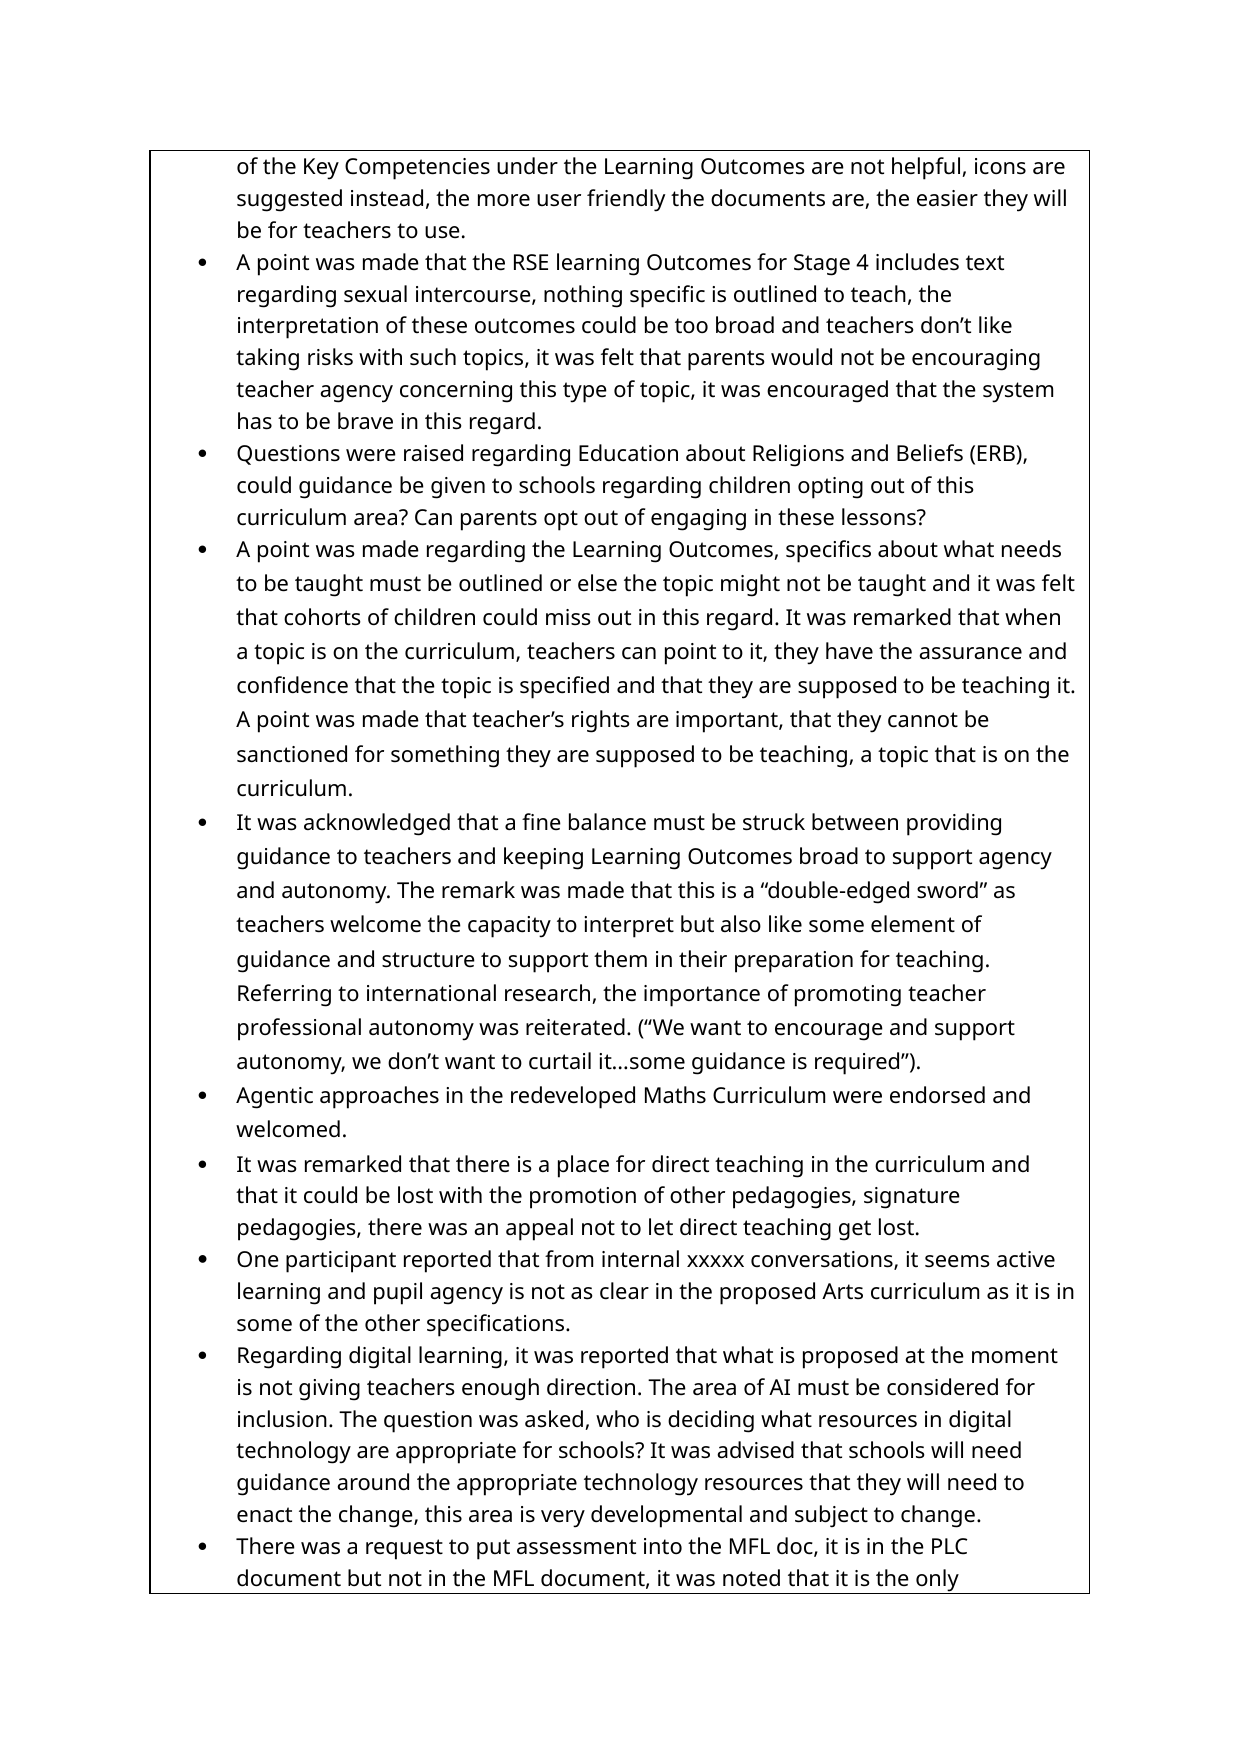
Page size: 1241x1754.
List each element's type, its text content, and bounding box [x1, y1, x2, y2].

table_cell Feedback: It was remarked that in general the idea of agency is great, that there is no wish for inspiring teachers to be restrained by the curriculum, however, there are swelling fears about the big changes forthcoming and that the textbooks could take over the curriculum. It was felt that teachers are pushing back against the word ‘agency’, they think it is tokenistic, especially in regard to the inspectorate and the evaluation piece. It was felt that Inspectors can come into classrooms, make snap judgements and not have the whole bespoke context of particular classroom and/or children. A point was made that all stakeholders must move with the change, inspections can’t stay the same. Questions were raised asking, how will agency be measured and if there is literature in that regard. Space was requested, for teachers to recognise how they can exercise their own agency. It was felt that showing teachers the choices available to them and encouraging them to choose appropriately would be helpful. A point was made regarding the language used in the ERB section of Social and Environmental Education. In the Learning Outcomes, there is text based on different cultures, this topic is not as visible as expected. It is too open, teachers are interpreting the Learning Outcomes very differently. Teacher bias regarding some issues should be considered and addressed. Clarity was sought regarding the crossover between the patron’s programme and the SEE Outcomes/ National Curriculum. Every child should be considered from a human rights perspective. The vision of the teacher as agentic is very welcomed; however, it was felt that the work of the Inspectorate and the support they provide to schools need to also align with this vision. Teachers expressed that they were happier with the Learning Outcomes in some specifications than others. It was highlighted that some specifications were easier to comprehend and visualise in action than others. It was noted that teachers can adapt the learning to ensure it meets children at their age and stage of development, but certain topics or themes may be avoided or forgotten accidentally. The 1999 curriculum may become a point of reference and support to teachers as they work with the learning outcomes; teachers may view the LOs through the lens of the 1999 curriculum. That said, it was expressed that as new teachers join the system and work with this new curriculum, they won’t have that prescriptive detail from the 1999 curriculum, and this may result in gaps in learning experiences for children as the LOs can be quite broad and complex in comparison to the 1999 curriculum. The importance of strong partnerships / links between home and school were highlighted. Teachers spoke about how children with additional needs communicate and demonstrate learning in a range of ways, and their progression can be at a slower pace. They spoke about key moments which are hugely significant – one example was that a child recognised the word ‘exit’ while watching a programme on television with their family at home and this was a major achievement for them. It was remarked that schools can often rely on textbooks and the fact that the new specifications promote a range of pedagogical approaches, embracing teachers’ knowledge and expertise and encouraging them to draw on various types of teaching methodologies and assessment practices was welcomed. Overall it was felt that agency and flexibility is clearly evident across all draft specifications. There were concerns regarding children evaluating other cultures, that this should not be included. A request was made for clarity regarding how this area would be assessed by the Inspectorate if more specifics are not outlined, more guidance was requested. It was found that the different use of the terms such as ‘strand units’ and ‘elements’ is confusing in the proposed documents, clarification was requested in this regard. Concerning the physical layout of the documents, the abbreviations of the Key Competencies under the Learning Outcomes are not helpful, icons are suggested instead, the more user friendly the documents are, the easier they will be for teachers to use. A point was made that the RSE learning Outcomes for Stage 4 includes text regarding sexual intercourse, nothing specific is outlined to teach, the interpretation of these outcomes could be too broad and teachers don’t like taking risks with such topics, it was felt that parents would not be encouraging teacher agency concerning this type of topic, it was encouraged that the system has to be brave in this regard. Questions were raised regarding Education about Religions and Beliefs (ERB), could guidance be given to schools regarding children opting out of this curriculum area? Can parents opt out of engaging in these lessons? A point was made regarding the Learning Outcomes, specifics about what needs to be taught must be outlined or else the topic might not be taught and it was felt that cohorts of children could miss out in this regard. It was remarked that when a topic is on the curriculum, teachers can point to it, they have the assurance and confidence that the topic is specified and that they are supposed to be teaching it. A point was made that teacher’s rights are important, that they cannot be sanctioned for something they are supposed to be teaching, a topic that is on the curriculum. It was acknowledged that a fine balance must be struck between providing guidance to teachers and keeping Learning Outcomes broad to support agency and autonomy. The remark was made that this is a “double-edged sword” as teachers welcome the capacity to interpret but also like some element of guidance and structure to support them in their preparation for teaching. Referring to international research, the importance of promoting teacher professional autonomy was reiterated. (“We want to encourage and support autonomy, we don’t want to curtail it…some guidance is required”). Agentic approaches in the redeveloped Maths Curriculum were endorsed and welcomed. It was remarked that there is a place for direct teaching in the curriculum and that it could be lost with the promotion of other pedagogies, signature pedagogies, there was an appeal not to let direct teaching get lost. One participant reported that from internal xxxxx conversations, it seems active learning and pupil agency is not as clear in the proposed Arts curriculum as it is in some of the other specifications. Regarding digital learning, it was reported that what is proposed at the moment is not giving teachers enough direction. The area of AI must be considered for inclusion. The question was asked, who is deciding what resources in digital technology are appropriate for schools? It was advised that schools will need guidance around the appropriate technology resources that they will need to enact the change, this area is very developmental and subject to change. There was a request to put assessment into the MFL doc, it is in the PLC document but not in the MFL document, it was noted that it is the only specification that doesn’t include assessment. It was advised that the celebration of diversity should not result in mere tokenism from a predominantly monoculture of teachers in our schools, care was advised in how this would be handled. Reference was made to the draft Arts Education specification in which some of the statements were deemed ‘vague’ and concern was expressed that if learning outcomes are too broad there is potential for book companies to take the content and publish their own curricula. Teachers responded positively to the emphasis on teacher agency and autonomy but called for clear learning objectives. Anchoring learning and teaching in real-life contexts which are familiar to children was viewed as a positive aspect of the specifications which “really stood out to teachers”. Opportunities for meaningful integration were evident to teachers (for example it was felt that hypothesising and discussion in STEM aligns with language learning). While the redeveloped curriculum recognises school agency, teacher agency and child agency, a sense of ‘leadership agency’ should also be included. Teachers welcomed the emphasis on Partnerships and referred to strong relationships which already exist between schools xxxxx – it was felt that the specification supports such collaboration and will enable schools to strengthen these links. Teachers liked the new strand on ‘Community and Belonging’ in PE and pointed to the scope for teachers to provide learning opportunities for children which involve engaging in sports and activities from other cultures. That ‘Health Education’ encompasses digital wellbeing and appropriate use of technology was considered an important aspect f the specification (recognising that digital technology has benefits for citizens of our present-day society, but there are also drawbacks and children need to be educated and informed about technology use from an early age). Schools are beginning to roll out a log journal for children as an assessment approach and this opportunity for children to reflect and self-assess was considered an effective assessment tool which teachers could utilise in implementing the Wellbeing specification. Agency and flexibility will challenge teachers and school leaders in small schools. xxxxx conducted focus groups with approximately 1,600 participants across the country. One of the top school concerns was curriculum overload. However, it was not necessarily overload in the curriculum; it was more overload in general, related to department demands and initiatives. It's important to acknowledge the positive impact of release days and clusters in alleviating some of this overload. These initiatives have indeed provided much-needed support. However, the persistent challenge of organising substitute cover continues to hinder the full potential of these important and necessary supports. The Global Schools Project was referenced as being successful and available to schools to draw from. Overreliance on textbooks was identified as a concern by the participants, reference was made to schools who have managed not to rely on textbooks, it was advised that they could be a good source of guidance to other schools who are endeavouring to move away from textbooks. Regarding the topic of schoolbook grants, it was remarked that there are deals available with book companies, whereby the company sells their whole range of books for a discount to schools, however this could mean a narrowing of the curriculum to one set of books. It was noted that messaging regarding curriculum developments and timelines for school leadership was considered of upmost importance. A point was made regarding conversations in parent’s focus groups about textbooks, parents feel that because textbooks are not coming home with the children in the evenings, it is creating a disconnect with home learning for the parents, it is not as obvious to the parents what learning is happening. Questions were raised regrading community education teams. Could the idea of community development teams be developed by the NCCA? Could an initiative be created that is not run by a private programme? Community education programmes were described as ‘powerful’. It was remarked that there are parents/guardians who want to read with their children and want to do homework with their children. The question was asked whether teachers knew how to use their agency. Content and pedagogical knowledge can support this and the system needs to empower it. The framework and draft specifications allow for agency in planning and timetabling. It was noted that agency may result in teachers staying within their own sphere of comfort. A member commented that when agency was used with confidence and competence, it was highly effective but when used incorrectly without content and pedagogical knowledge, it could impact negatively on learning. Attendees felt it was important the teachers’ professional judgement, their knowledge of children in their class / school and their knowledge of the curriculum was acknowledged. “Trust” in teachers is crucial and it was highlighted that the trust that school leaders and parents have for teachers must be reaffirmed by the Department of Education, NCSE and the Inspectorate. Teachers must be supported to exercise their agency and apply their knowledge of the children and the curriculum to make decisions about learning and teaching at local level. In a special school / class context this will necessitate access to additional supports for children based on their individual need(s). It was felt that there is scope to compose Learning Outcomes that would sit before the current ‘Stage 1’ Learning Outcomes, capturing realistic learning expectations for some children in special schools and special classes. [151, 151, 1089, 1593]
